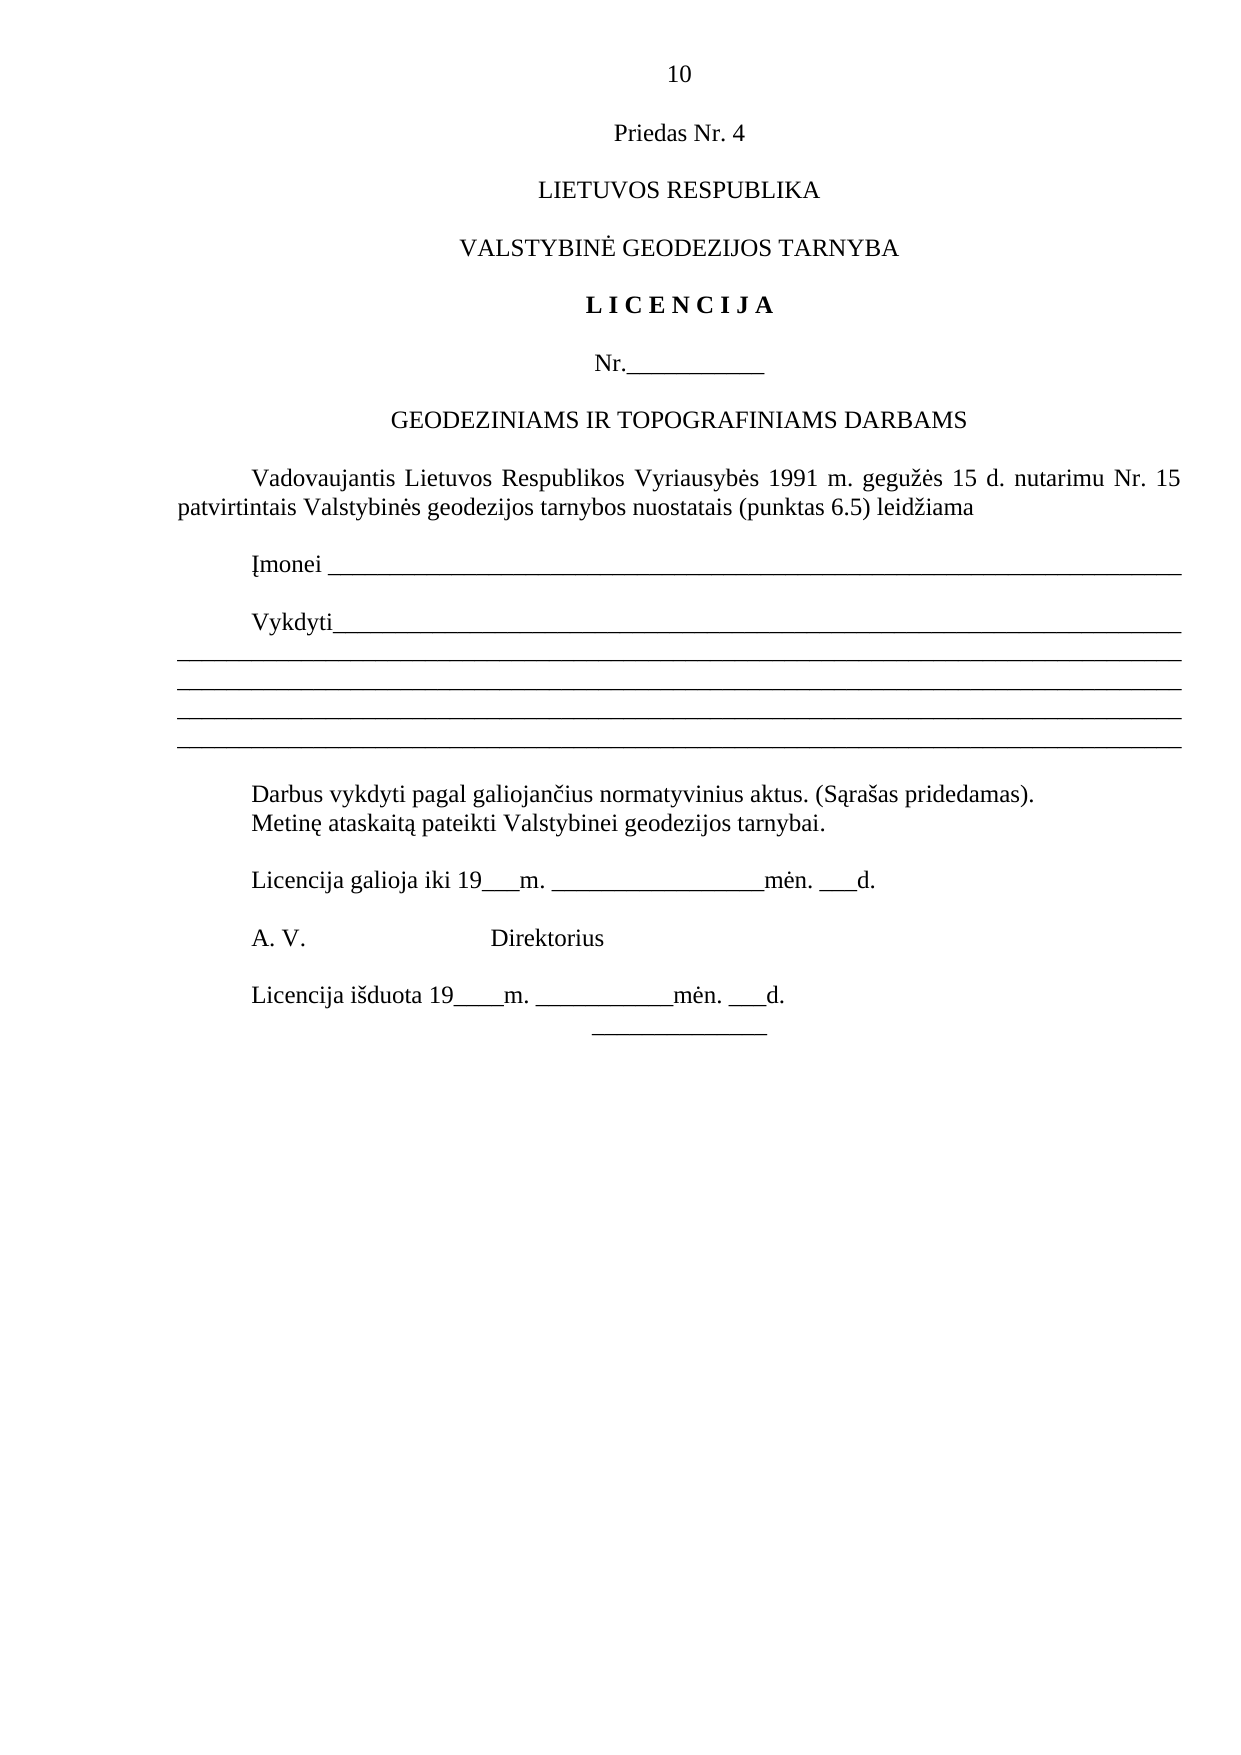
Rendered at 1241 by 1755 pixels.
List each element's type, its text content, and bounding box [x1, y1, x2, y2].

text VALSTYBINĖ GEODEZIJOS TARNYBA [177, 233, 1181, 262]
text Įmonei [177, 549, 1181, 578]
text Licencija išduota 19____m. ___________mėn. ___d. [177, 981, 1181, 1009]
text Darbus vykdyti pagal galiojančius normatyvinius aktus. (Sąrašas pridedamas). [177, 779, 1181, 808]
text LIETUVOS RESPUBLIKA [177, 176, 1181, 204]
text Licencija galioja iki 19___m. _________________mėn. ___d. [177, 866, 1181, 894]
text L I C E N C I J A [177, 291, 1181, 319]
text Vykdyti [177, 607, 1181, 636]
text Metinę ataskaitą pateikti Valstybinei geodezijos tarnybai. [177, 808, 1181, 837]
text ______________ [177, 1009, 1181, 1038]
text Priedas Nr. 4 [177, 118, 1181, 147]
text Nr.___________ [177, 348, 1181, 377]
text Vadovaujantis Lietuvos Respublikos Vyriausybės 1991 m. gegužės 15 d. nutarimu Nr. 15 patvirtintais Valstybinės geodezijos tarnybos nuostatais (punktas 6.5) leidžiama [177, 463, 1181, 521]
text GEODEZINIAMS IR TOPOGRAFINIAMS DARBAMS [177, 406, 1181, 434]
text A. V. Direktorius [177, 923, 1181, 952]
